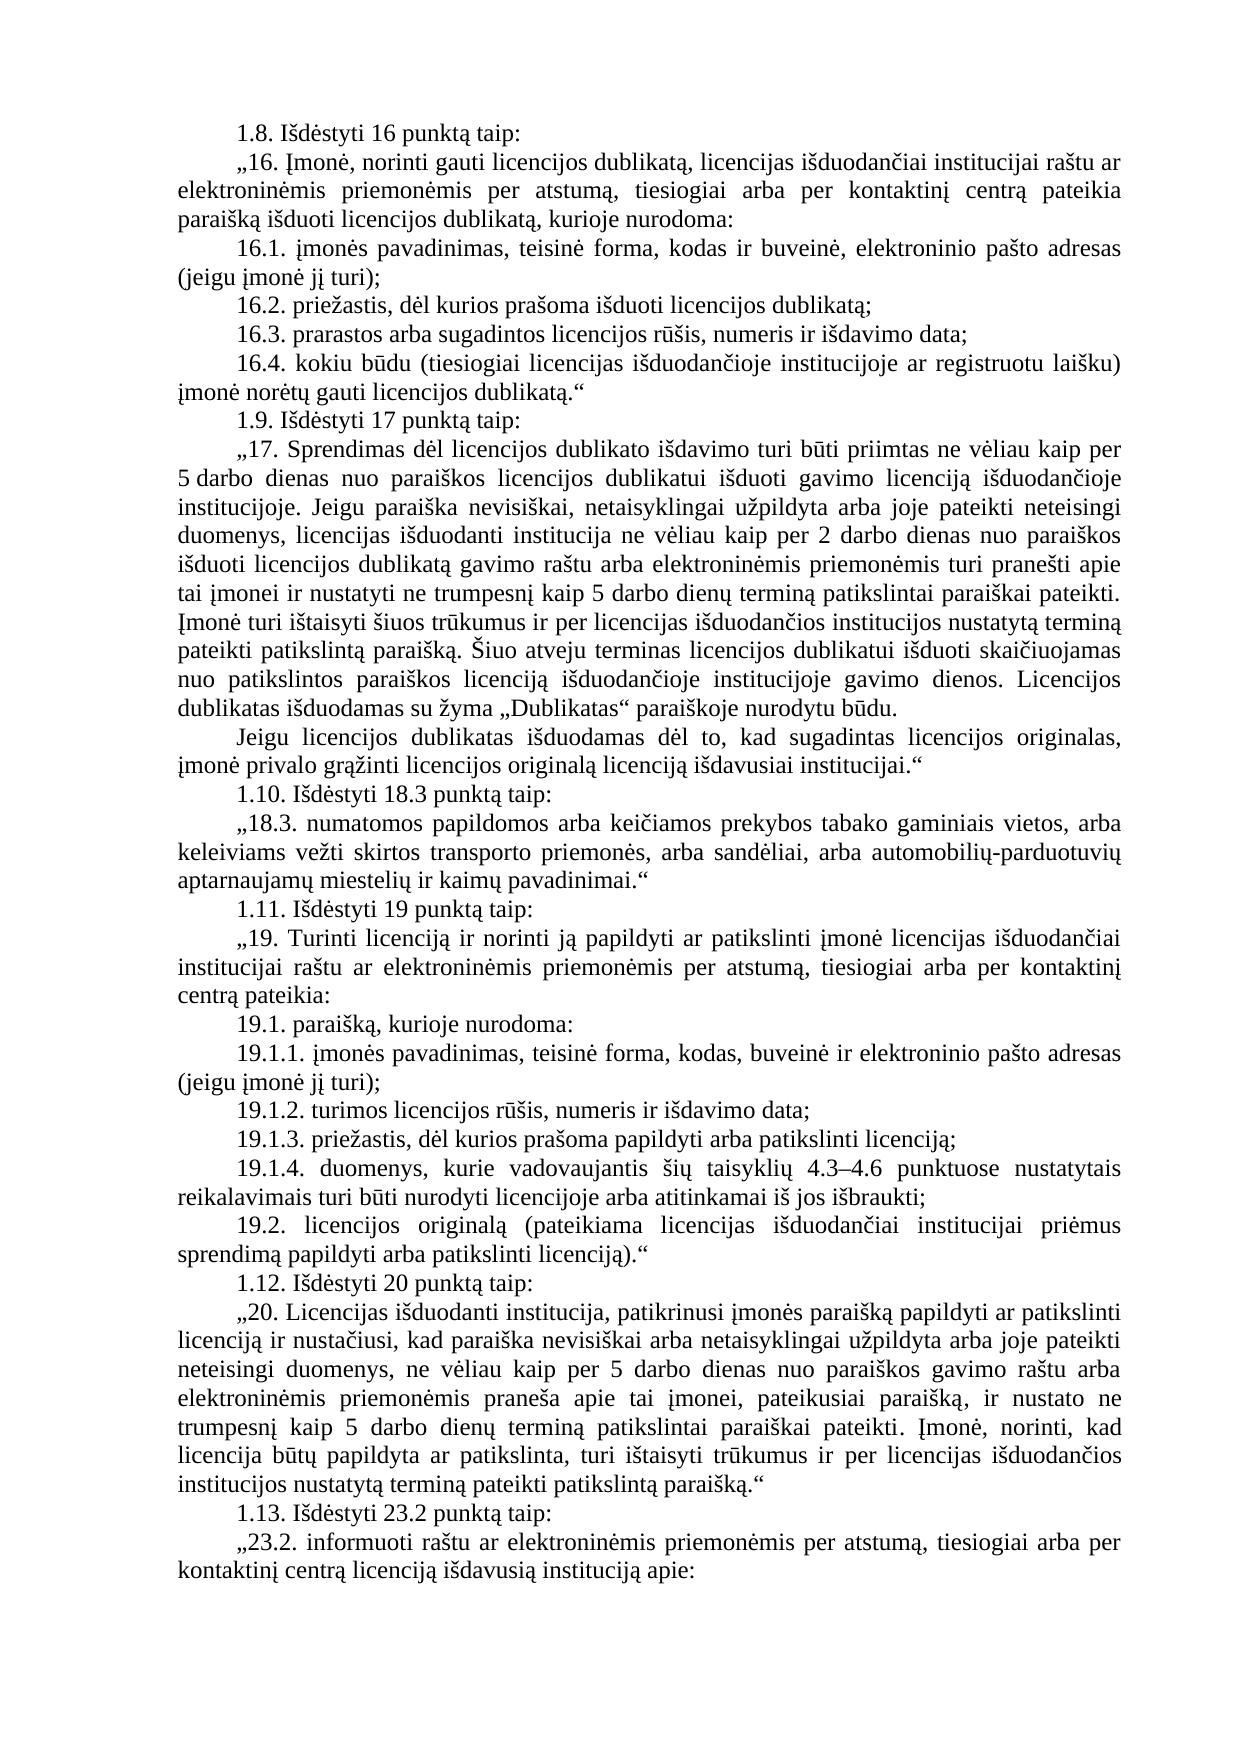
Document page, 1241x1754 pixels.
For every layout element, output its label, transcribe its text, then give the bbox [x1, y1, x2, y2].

text 1.9. Išdėstyti 17 punktą taip: [177, 406, 1122, 434]
text 16.2. priežastis, dėl kurios prašoma išduoti licencijos dublikatą; [177, 291, 1122, 319]
text 19.1.4. duomenys, kurie vadovaujantis šių taisyklių 4.3–4.6 punktuose nustatytais reikalavimais turi būti nurodyti licencijoje arba atitinkamai iš jos išbraukti; [177, 1153, 1122, 1211]
text 1.12. Išdėstyti 20 punktą taip: [177, 1268, 1122, 1297]
text Jeigu licencijos dublikatas išduodamas dėl to, kad sugadintas licencijos originalas, įmonė privalo grąžinti licencijos originalą licenciją išdavusiai institucijai.“ [177, 722, 1122, 779]
text „18.3. numatomos papildomos arba keičiamos prekybos tabako gaminiais vietos, arba keleiviams vežti skirtos transporto priemonės, arba sandėliai, arba automobilių-parduotuvių aptarnaujamų miestelių ir kaimų pavadinimai.“ [177, 808, 1122, 894]
text 19.1. paraišką, kurioje nurodoma: [177, 1009, 1122, 1038]
text 1.10. Išdėstyti 18.3 punktą taip: [177, 779, 1122, 808]
text 19.1.1. įmonės pavadinimas, teisinė forma, kodas, buveinė ir elektroninio pašto adresas (jeigu įmonė jį turi); [177, 1038, 1122, 1096]
text „20. Licencijas išduodanti institucija, patikrinusi įmonės paraišką papildyti ar patikslinti licenciją ir nustačiusi, kad paraiška nevisiškai arba netaisyklingai užpildyta arba joje pateikti neteisingi duomenys, ne vėliau kaip per 5 darbo dienas nuo paraiškos gavimo raštu arba elektroninėmis priemonėmis praneša apie tai įmonei, pateikusiai paraišką, ir nustato ne trumpesnį kaip 5 darbo dienų terminą patikslintai paraiškai pateikti. Įmonė, norinti, kad licencija būtų papildyta ar patikslinta, turi ištaisyti trūkumus ir per licencijas išduodančios institucijos nustatytą terminą pateikti patikslintą paraišką.“ [177, 1297, 1122, 1498]
text 19.1.3. priežastis, dėl kurios prašoma papildyti arba patikslinti licenciją; [177, 1124, 1122, 1153]
text „19. Turinti licenciją ir norinti ją papildyti ar patikslinti įmonė licencijas išduodančiai institucijai raštu ar elektroninėmis priemonėmis per atstumą, tiesiogiai arba per kontaktinį centrą pateikia: [177, 923, 1122, 1009]
text 16.1. įmonės pavadinimas, teisinė forma, kodas ir buveinė, elektroninio pašto adresas (jeigu įmonė jį turi); [177, 233, 1122, 291]
text 1.8. Išdėstyti 16 punktą taip: [177, 118, 1122, 147]
text 1.13. Išdėstyti 23.2 punktą taip: [177, 1498, 1122, 1527]
text 19.2. licencijos originalą (pateikiama licencijas išduodančiai institucijai priėmus sprendimą papildyti arba patikslinti licenciją).“ [177, 1211, 1122, 1268]
text „16. Įmonė, norinti gauti licencijos dublikatą, licencijas išduodančiai institucijai raštu ar elektroninėmis priemonėmis per atstumą, tiesiogiai arba per kontaktinį centrą pateikia paraišką išduoti licencijos dublikatą, kurioje nurodoma: [177, 147, 1122, 233]
text 16.3. prarastos arba sugadintos licencijos rūšis, numeris ir išdavimo data; [177, 319, 1122, 348]
text „23.2. informuoti raštu ar elektroninėmis priemonėmis per atstumą, tiesiogiai arba per kontaktinį centrą licenciją išdavusią instituciją apie: [177, 1527, 1122, 1584]
text 19.1.2. turimos licencijos rūšis, numeris ir išdavimo data; [177, 1096, 1122, 1124]
text 16.4. kokiu būdu (tiesiogiai licencijas išduodančioje institucijoje ar registruotu laišku) įmonė norėtų gauti licencijos dublikatą.“ [177, 348, 1122, 406]
text 1.11. Išdėstyti 19 punktą taip: [177, 894, 1122, 923]
text „17. Sprendimas dėl licencijos dublikato išdavimo turi būti priimtas ne vėliau kaip per 5 darbo dienas nuo paraiškos licencijos dublikatui išduoti gavimo licenciją išduodančioje institucijoje. Jeigu paraiška nevisiškai, netaisyklingai užpildyta arba joje pateikti neteisingi duomenys, licencijas išduodanti institucija ne vėliau kaip per 2 darbo dienas nuo paraiškos išduoti licencijos dublikatą gavimo raštu arba elektroninėmis priemonėmis turi pranešti apie tai įmonei ir nustatyti ne trumpesnį kaip 5 darbo dienų terminą patikslintai paraiškai pateikti. Įmonė turi ištaisyti šiuos trūkumus ir per licencijas išduodančios institucijos nustatytą terminą pateikti patikslintą paraišką. Šiuo atveju terminas licencijos dublikatui išduoti skaičiuojamas nuo patikslintos paraiškos licenciją išduodančioje institucijoje gavimo dienos. Licencijos dublikatas išduodamas su žyma „Dublikatas“ paraiškoje nurodytu būdu. [177, 434, 1122, 722]
